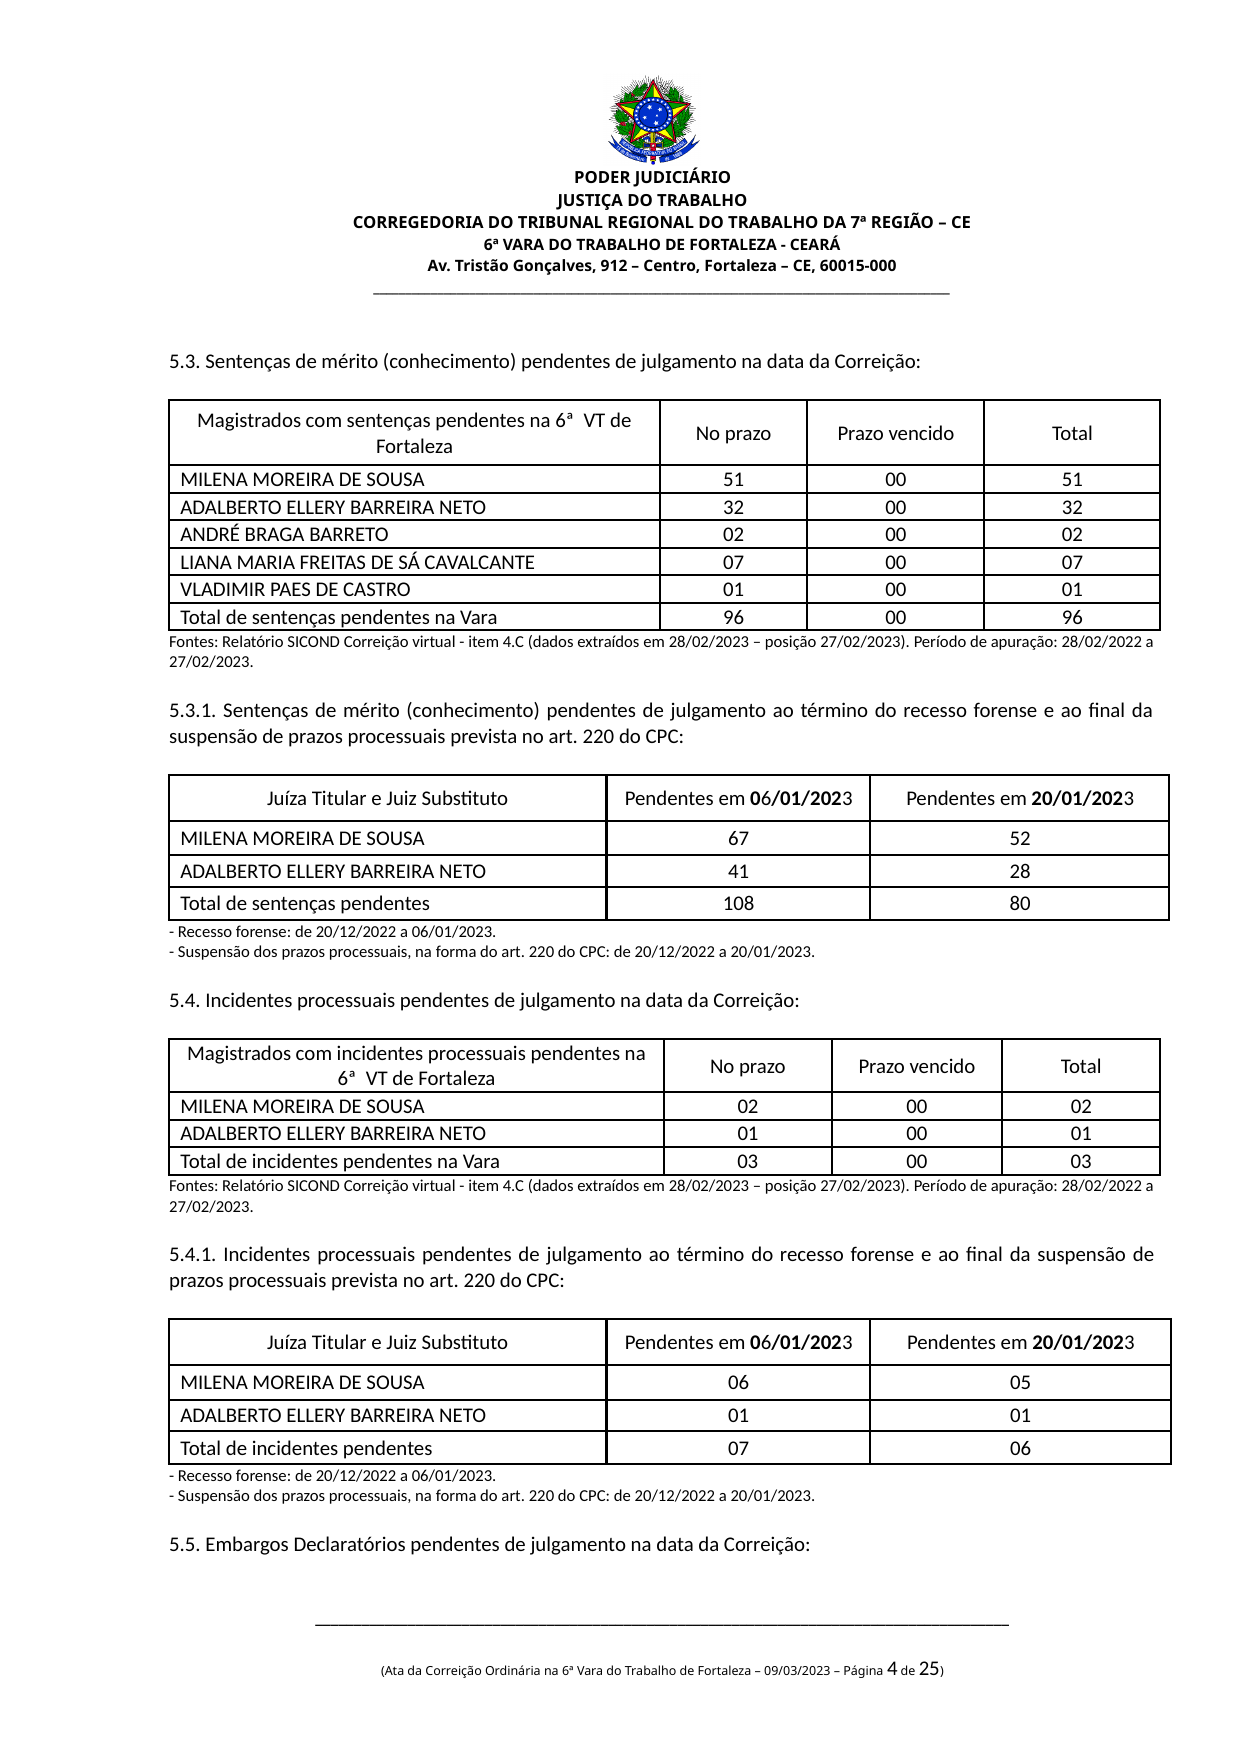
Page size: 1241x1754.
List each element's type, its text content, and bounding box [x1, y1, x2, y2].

table_cell 96 [985, 604, 1159, 629]
table_cell 96 [661, 604, 806, 629]
table_cell 07 [661, 549, 806, 574]
table_cell 01 [608, 1401, 869, 1430]
table_cell 01 [1003, 1121, 1159, 1146]
subtitle - Recesso forense: de 20/12/2022 a 06/01/2023. [169, 921, 1155, 942]
table_cell Total de incidentes pendentes [170, 1432, 605, 1463]
table_cell MILENA MOREIRA DE SOUSA [170, 1093, 663, 1118]
table_cell ADALBERTO ELLERY BARREIRA NETO [170, 856, 605, 886]
table_header Juíza Titular e Juiz Substituto [170, 776, 605, 820]
table_cell 02 [1003, 1093, 1159, 1118]
table_header Pendentes em 06/01/2023 [608, 1320, 869, 1364]
subtitle 5.4. Incidentes processuais pendentes de julgamento na data da Correição: [169, 987, 1155, 1013]
subtitle - Suspensão dos prazos processuais, na forma do art. 220 do CPC: de 20/12/2022 a 20/01/2023. [169, 942, 1155, 962]
table_cell 00 [808, 549, 983, 574]
table_cell 00 [833, 1093, 1001, 1118]
table_cell 05 [871, 1366, 1170, 1398]
table_cell Total de incidentes pendentes na Vara [170, 1148, 663, 1173]
table_cell 00 [808, 494, 983, 519]
table_cell Total de sentenças pendentes na Vara [170, 604, 659, 629]
table_header Pendentes em 06/01/2023 [608, 776, 869, 820]
table_cell 52 [871, 822, 1168, 854]
table_cell 80 [871, 888, 1168, 919]
table_cell ADALBERTO ELLERY BARREIRA NETO [170, 494, 659, 519]
table_header Prazo vencido [833, 1040, 1001, 1091]
table_cell 00 [808, 466, 983, 492]
table_cell 07 [608, 1432, 869, 1463]
subtitle Fontes: Relatório SICOND Correição virtual - item 4.C (dados extraídos em 28/02/2023 – posição 27/02/2023). Período de apuração: 28/02/2022 a 27/02/2023. [169, 631, 1155, 672]
table_cell LIANA MARIA FREITAS DE SÁ CAVALCANTE [170, 549, 659, 574]
table_cell 00 [808, 604, 983, 629]
table_cell ADALBERTO ELLERY BARREIRA NETO [170, 1121, 663, 1146]
table_cell 108 [608, 888, 869, 919]
table_cell 06 [871, 1432, 1170, 1463]
table_cell 00 [808, 521, 983, 547]
table_cell Total de sentenças pendentes [170, 888, 605, 919]
table_cell 51 [661, 466, 806, 492]
table_cell 01 [661, 576, 806, 602]
table_cell 32 [985, 494, 1159, 519]
table_cell MILENA MOREIRA DE SOUSA [170, 466, 659, 492]
table_cell 32 [661, 494, 806, 519]
picture [603, 73, 702, 166]
table_cell 01 [665, 1121, 831, 1146]
subtitle 5.3. Sentenças de mérito (conhecimento) pendentes de julgamento na data da Correição: [169, 323, 1155, 374]
subtitle Fontes: Relatório SICOND Correição virtual - item 4.C (dados extraídos em 28/02/2023 – posição 27/02/2023). Período de apuração: 28/02/2022 a 27/02/2023. [169, 1176, 1155, 1216]
table_cell 02 [985, 521, 1159, 547]
table_header Magistrados com sentenças pendentes na 6ª VT de Fortaleza [170, 401, 659, 464]
table_cell 06 [608, 1366, 869, 1398]
table_header Prazo vencido [808, 401, 983, 464]
table_cell VLADIMIR PAES DE CASTRO [170, 576, 659, 602]
table_cell MILENA MOREIRA DE SOUSA [170, 1366, 605, 1398]
table_cell 03 [665, 1148, 831, 1173]
table_header Pendentes em 20/01/2023 [871, 776, 1168, 820]
table_header Pendentes em 20/01/2023 [871, 1320, 1170, 1364]
table_cell 51 [985, 466, 1159, 492]
subtitle - Suspensão dos prazos processuais, na forma do art. 220 do CPC: de 20/12/2022 a 20/01/2023. [169, 1486, 1155, 1506]
table_header Juíza Titular e Juiz Substituto [170, 1320, 605, 1364]
table_cell 02 [661, 521, 806, 547]
table_cell 28 [871, 856, 1168, 886]
table_header Total [985, 401, 1159, 464]
table_header Magistrados com incidentes processuais pendentes na 6ª VT de Fortaleza [170, 1040, 663, 1091]
table_header No prazo [661, 401, 806, 464]
table_cell 03 [1003, 1148, 1159, 1173]
table_cell MILENA MOREIRA DE SOUSA [170, 822, 605, 854]
table_cell 07 [985, 549, 1159, 574]
table_cell 00 [808, 576, 983, 602]
table_cell 01 [985, 576, 1159, 602]
table_cell 00 [833, 1121, 1001, 1146]
subtitle - Recesso forense: de 20/12/2022 a 06/01/2023. [169, 1465, 1155, 1486]
table_cell 41 [608, 856, 869, 886]
subtitle 5.5. Embargos Declaratórios pendentes de julgamento na data da Correição: [169, 1531, 1155, 1557]
table_cell 67 [608, 822, 869, 854]
subtitle 5.4.1. Incidentes processuais pendentes de julgamento ao término do recesso forense e ao final da suspensão de prazos processuais prevista no art. 220 do CPC: [169, 1242, 1155, 1292]
table_cell 01 [871, 1401, 1170, 1430]
table_cell 02 [665, 1093, 831, 1118]
table_header Total [1003, 1040, 1159, 1091]
table_cell ADALBERTO ELLERY BARREIRA NETO [170, 1401, 605, 1430]
table_header No prazo [665, 1040, 831, 1091]
subtitle 5.3.1. Sentenças de mérito (conhecimento) pendentes de julgamento ao término do recesso forense e ao final da suspensão de prazos processuais prevista no art. 220 do CPC: [169, 697, 1155, 748]
table_cell ANDRÉ BRAGA BARRETO [170, 521, 659, 547]
table_cell 00 [833, 1148, 1001, 1173]
